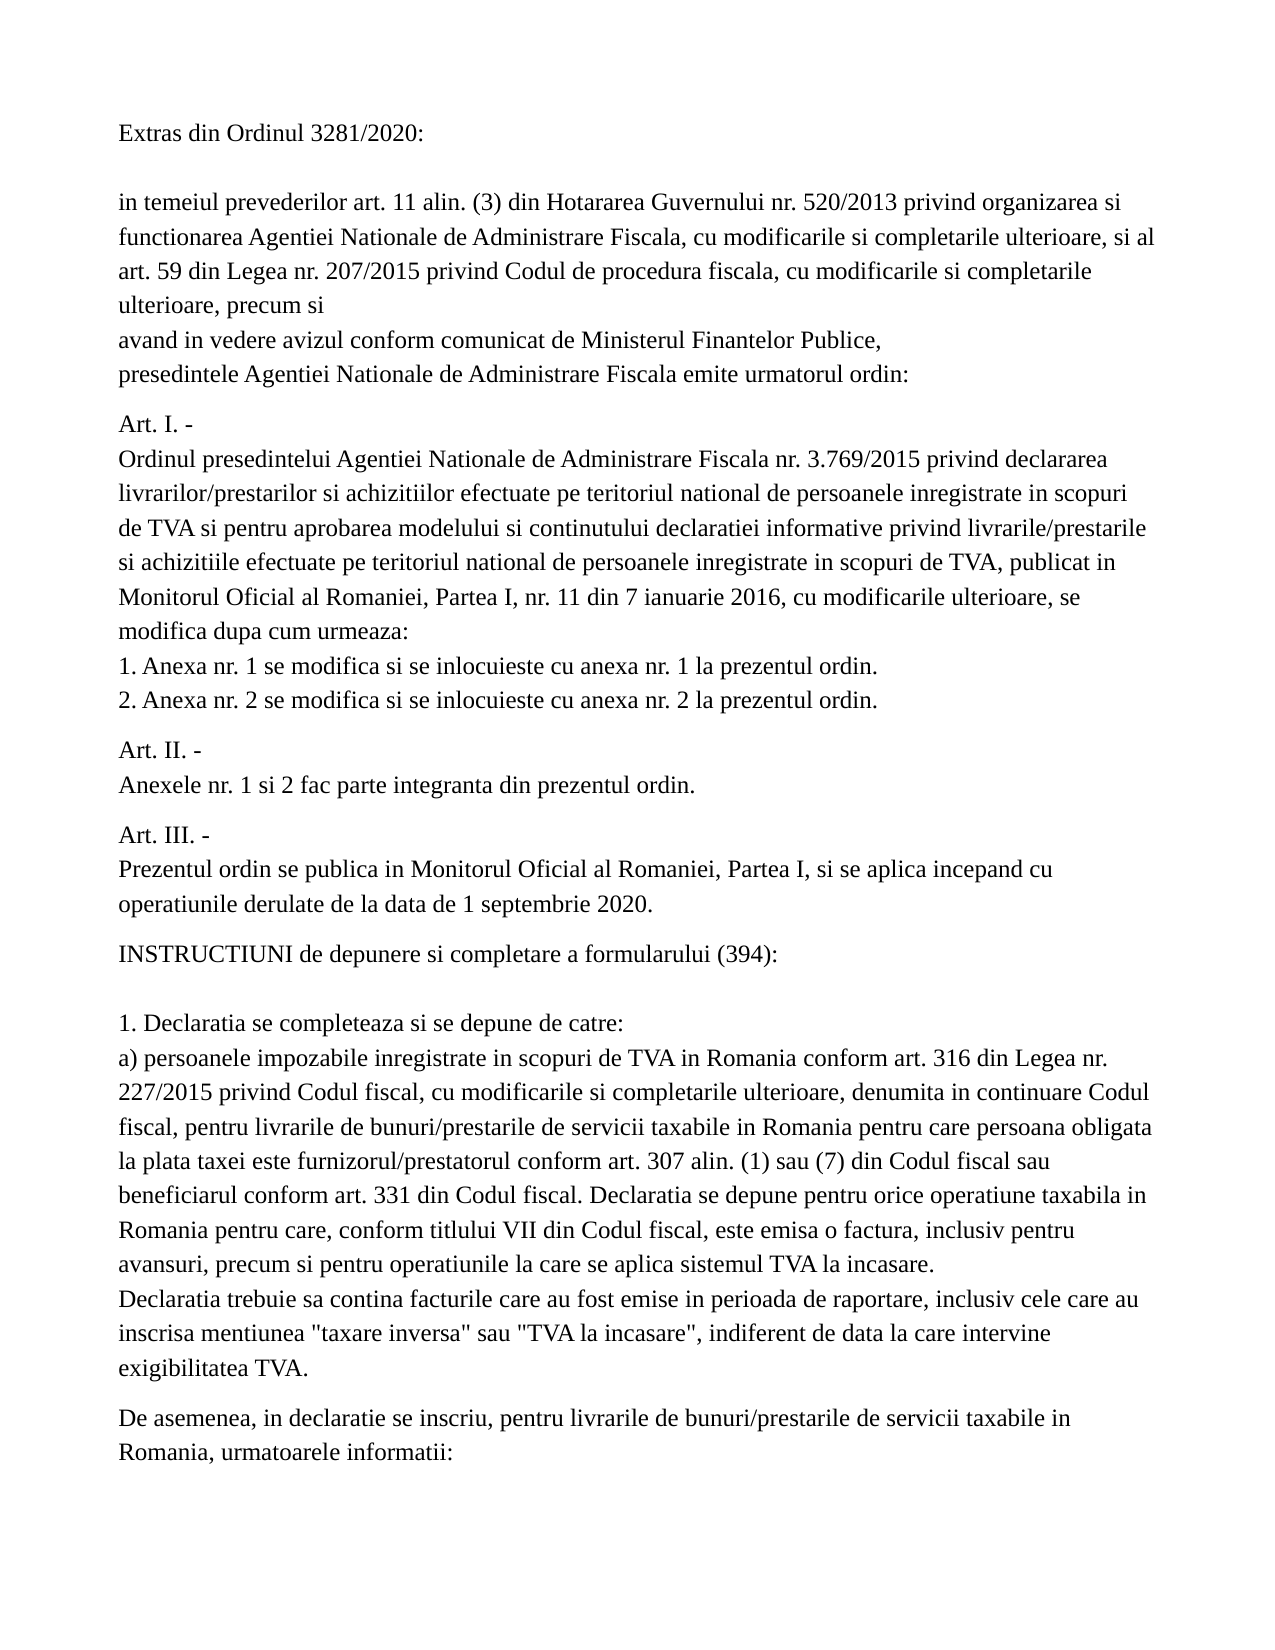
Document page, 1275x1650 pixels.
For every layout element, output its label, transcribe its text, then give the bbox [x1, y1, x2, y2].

text Ordinul presedintelui Agentiei Nationale de Administrare Fiscala nr. 3.769/2015 privind declararea livrarilor/prestarilor si achizitiilor efectuate pe teritoriul national de persoanele inregistrate in scopuri de TVA si pentru aprobarea modelului si continutului declaratiei informative privind livrarile/prestarile si achizitiile efectuate pe teritoriul national de persoanele inregistrate in scopuri de TVA, publicat in Monitorul Oficial al Romaniei, Partea I, nr. 11 din 7 ianuarie 2016, cu modificarile ulterioare, se modifica dupa cum urmeaza: 1. Anexa nr. 1 se modifica si se inlocuieste cu anexa nr. 1 la prezentul ordin. 2. Anexa nr. 2 se modifica si se inlocuieste cu anexa nr. 2 la prezentul ordin. [118, 444, 1157, 714]
text Extras din Ordinul 3281/2020: [118, 118, 1157, 147]
text Art. I. - [118, 409, 1157, 438]
text Art. III. - [118, 820, 1157, 849]
text Art. II. - [118, 736, 1157, 764]
text Declaratia trebuie sa contina facturile care au fost emise in perioada de raportare, inclusiv cele care au inscrisa mentiunea "taxare inversa" sau "TVA la incasare", indiferent de data la care intervine exigibilitatea TVA. [118, 1284, 1157, 1382]
text Anexele nr. 1 si 2 fac parte integranta din prezentul ordin. [118, 770, 1157, 799]
text 1. Declaratia se completeaza si se depune de catre: [118, 1008, 1157, 1037]
text INSTRUCTIUNI de depunere si completare a formularului (394): [118, 939, 1157, 968]
text Prezentul ordin se publica in Monitorul Oficial al Romaniei, Partea I, si se aplica incepand cu operatiunile derulate de la data de 1 septembrie 2020. [118, 854, 1157, 918]
text a) persoanele impozabile inregistrate in scopuri de TVA in Romania conform art. 316 din Legea nr. 227/2015 privind Codul fiscal, cu modificarile si completarile ulterioare, denumita in continuare Codul fiscal, pentru livrarile de bunuri/prestarile de servicii taxabile in Romania pentru care persoana obligata la plata taxei este furnizorul/prestatorul conform art. 307 alin. (1) sau (7) din Codul fiscal sau beneficiarul conform art. 331 din Codul fiscal. Declaratia se depune pentru orice operatiune taxabila in Romania pentru care, conform titlului VII din Codul fiscal, este emisa o factura, inclusiv pentru avansuri, precum si pentru operatiunile la care se aplica sistemul TVA la incasare. [118, 1043, 1157, 1278]
text De asemenea, in declaratie se inscriu, pentru livrarile de bunuri/prestarile de servicii taxabile in Romania, urmatoarele informatii: [118, 1403, 1157, 1466]
text in temeiul prevederilor art. 11 alin. (3) din Hotararea Guvernului nr. 520/2013 privind organizarea si functionarea Agentiei Nationale de Administrare Fiscala, cu modificarile si completarile ulterioare, si al art. 59 din Legea nr. 207/2015 privind Codul de procedura fiscala, cu modificarile si completarile ulterioare, precum si avand in vedere avizul conform comunicat de Ministerul Finantelor Publice, presedintele Agentiei Nationale de Administrare Fiscala emite urmatorul ordin: [118, 187, 1157, 388]
